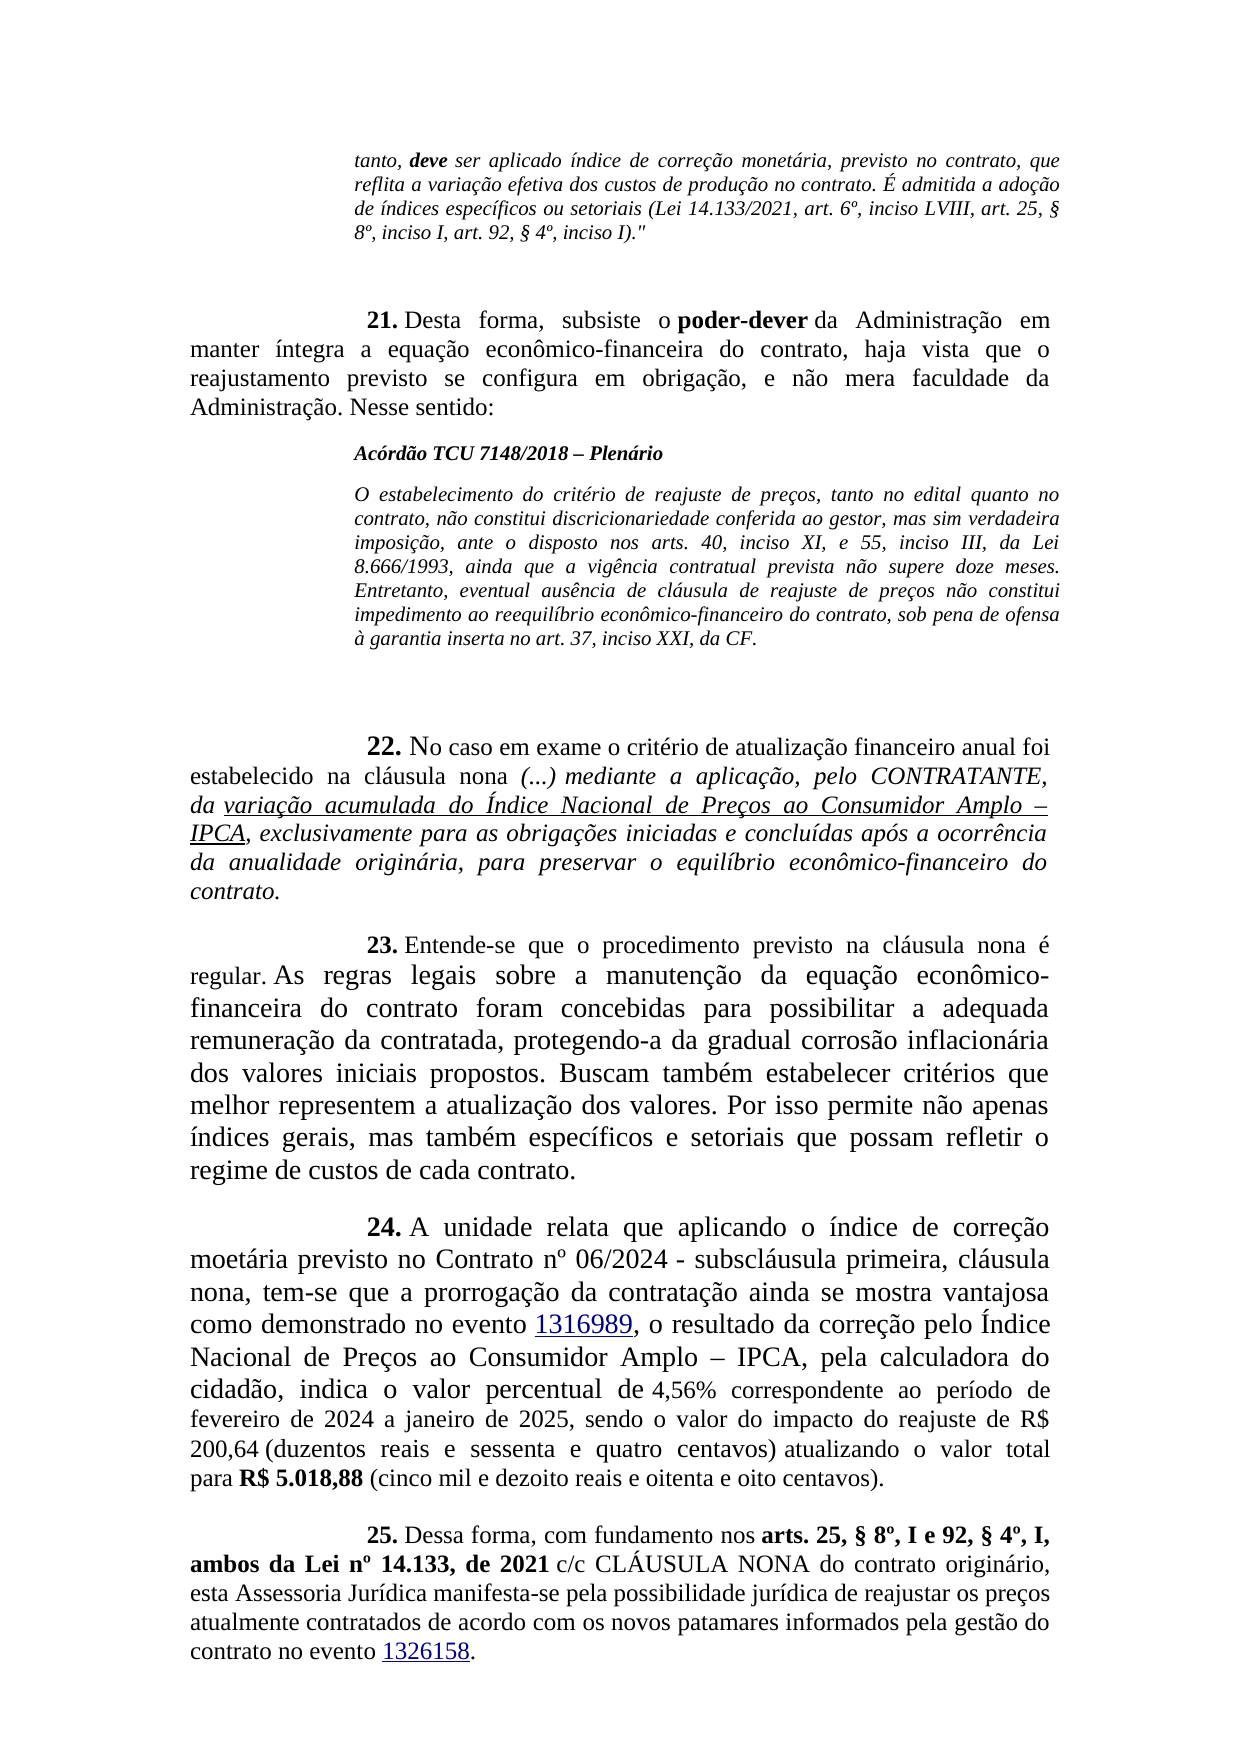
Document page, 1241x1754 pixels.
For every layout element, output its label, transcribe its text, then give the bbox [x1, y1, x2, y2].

text tanto, deve ser aplicado índice de correção monetária, previsto no contrato, que reflita a variação efetiva dos custos de produção no contrato. É admitida a adoção de índices específicos ou setoriais (Lei 14.133/2021, art. 6º, inciso LVIII, art. 25, § 8º, inciso I, art. 92, § 4º, inciso I)." [354, 147, 1063, 244]
text 23. Entende-se que o procedimento previsto na cláusula nona é regular. As regras legais sobre a manutenção da equação econômico-financeira do contrato foram concebidas para possibilitar a adequada remuneração da contratada, protegendo-a da gradual corrosão inflacionária dos valores iniciais propostos. Buscam também estabelecer critérios que melhor representem a atualização dos valores. Por isso permite não apenas índices gerais, mas também específicos e setoriais que possam refletir o regime de custos de cada contrato. [190, 930, 1051, 1185]
text 22. No caso em exame o critério de atualização financeiro anual foi estabelecido na cláusula nona (...) mediante a aplicação, pelo CONTRATANTE, da variação acumulada do Índice Nacional de Preços ao Consumidor Amplo – IPCA, exclusivamente para as obrigações iniciadas e concluídas após a ocorrência da anualidade originária, para preservar o equilíbrio econômico-financeiro do contrato. [190, 728, 1051, 905]
text 21. Desta forma, subsiste o poder-dever da Administração em manter íntegra a equação econômico-financeira do contrato, haja vista que o reajustamento previsto se configura em obrigação, e não mera faculdade da Administração. Nesse sentido: [190, 305, 1051, 420]
text 25. Dessa forma, com fundamento nos arts. 25, § 8º, I e 92, § 4º, I, ambos da Lei nº 14.133, de 2021 c/c CLÁUSULA NONA do contrato originário, esta Assessoria Jurídica manifesta-se pela possibilidade jurídica de reajustar os preços atualmente contratados de acordo com os novos patamares informados pela gestão do contrato no evento 1326158. [190, 1517, 1051, 1664]
text Acórdão TCU 7148/2018 – Plenário [354, 441, 1063, 465]
text O estabelecimento do critério de reajuste de preços, tanto no edital quanto no contrato, não constitui discricionariedade conferida ao gestor, mas sim verdadeira imposição, ante o disposto nos arts. 40, inciso XI, e 55, inciso III, da Lei 8.666/1993, ainda que a vigência contratual prevista não supere doze meses. Entretanto, eventual ausência de cláusula de reajuste de preços não constitui impedimento ao reequilíbrio econômico-financeiro do contrato, sob pena de ofensa à garantia inserta no art. 37, inciso XXI, da CF. [354, 482, 1063, 650]
text 24. A unidade relata que aplicando o índice de correção moetária previsto no Contrato nº 06/2024 - subscláusula primeira, cláusula nona, tem-se que a prorrogação da contratação ainda se mostra vantajosa como demonstrado no evento 1316989, o resultado da correção pelo Índice Nacional de Preços ao Consumidor Amplo – IPCA, pela calculadora do cidadão, indica o valor percentual de 4,56% correspondente ao período de fevereiro de 2024 a janeiro de 2025, sendo o valor do impacto do reajuste de R$ 200,64 (duzentos reais e sessenta e quatro centavos) atualizando o valor total para R$ 5.018,88 (cinco mil e dezoito reais e oitenta e oito centavos). [190, 1210, 1051, 1492]
